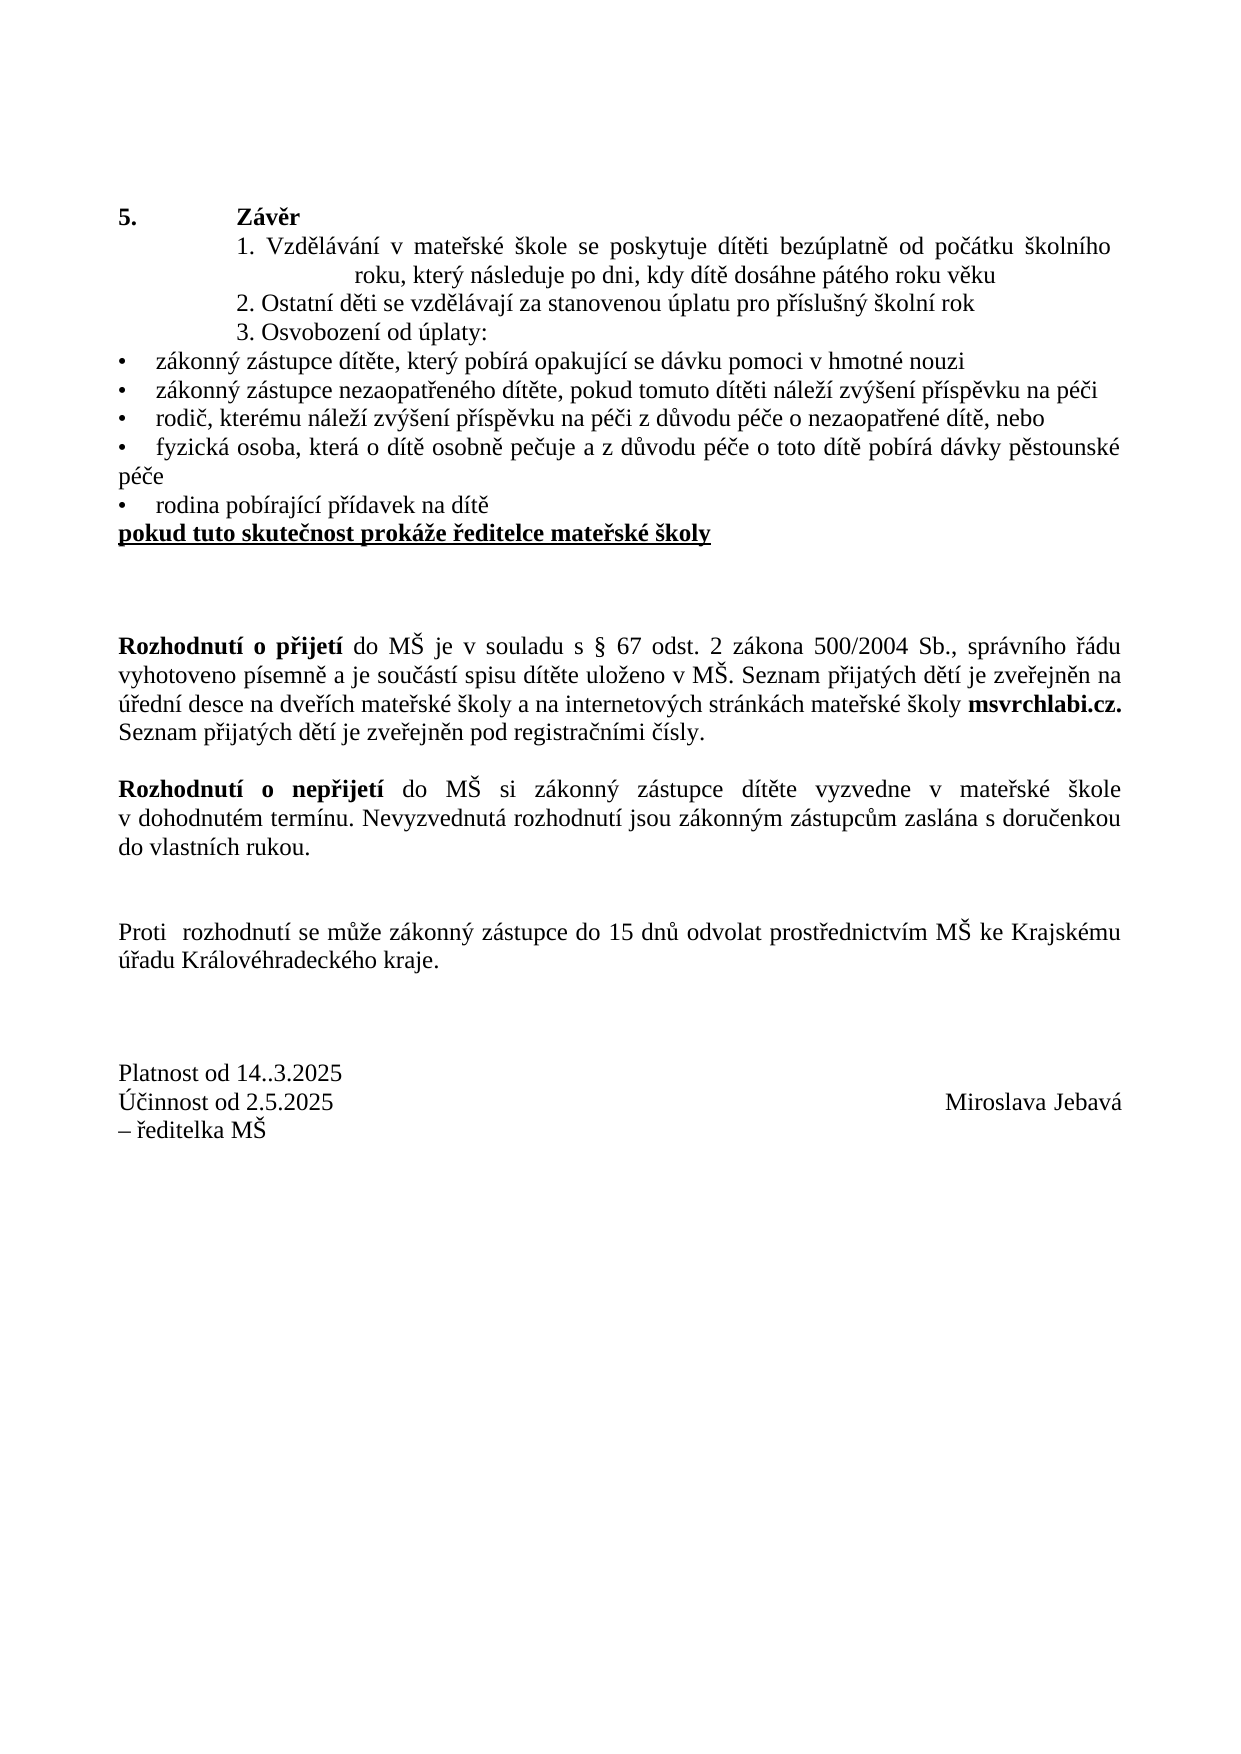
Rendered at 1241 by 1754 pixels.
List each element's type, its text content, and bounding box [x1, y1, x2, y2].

list rodina pobírající přídavek na dítě [81, 490, 1122, 518]
text 2. Ostatní děti se vzdělávají za stanovenou úplatu pro příslušný školní rok [118, 288, 1122, 317]
text 5. Závěr [118, 202, 1122, 231]
text Rozhodnutí o přijetí do MŠ je v souladu s § 67 odst. 2 zákona 500/2004 Sb., správního řádu vyhotoveno písemně a je součástí spisu dítěte uloženo v MŠ. Seznam přijatých dětí je zveřejněn na úřední desce na dveřích mateřské školy a na internetových stránkách mateřské školy msvrchlabi.cz. Seznam přijatých dětí je zveřejněn pod registračními čísly. [118, 631, 1122, 746]
text Účinnost od 2.5.2025 Miroslava Jebavá – ředitelka MŠ [118, 1087, 1122, 1144]
text 3. Osvobození od úplaty: [118, 317, 1122, 346]
text 1. Vzdělávání v mateřské škole se poskytuje dítěti bezúplatně od počátku školního roku, který následuje po dni, kdy dítě dosáhne pátého roku věku [118, 231, 1122, 288]
text Proti rozhodnutí se může zákonný zástupce do 15 dnů odvolat prostřednictvím MŠ ke Krajskému úřadu Královéhradeckého kraje. [118, 917, 1122, 974]
list zákonný zástupce dítěte, který pobírá opakující se dávku pomoci v hmotné nouzi [81, 346, 1122, 375]
list fyzická osoba, která o dítě osobně pečuje a z důvodu péče o toto dítě pobírá dávky pěstounské péče [81, 432, 1122, 490]
text Platnost od 14..3.2025 [118, 1058, 1122, 1087]
text Rozhodnutí o nepřijetí do MŠ si zákonný zástupce dítěte vyzvedne v mateřské škole v dohodnutém termínu. Nevyzvednutá rozhodnutí jsou zákonným zástupcům zaslána s doručenkou do vlastních rukou. [118, 774, 1122, 861]
list zákonný zástupce nezaopatřeného dítěte, pokud tomuto dítěti náleží zvýšení příspěvku na péči [81, 375, 1122, 403]
list rodič, kterému náleží zvýšení příspěvku na péči z důvodu péče o nezaopatřené dítě, nebo [81, 403, 1122, 432]
text pokud tuto skutečnost prokáže ředitelce mateřské školy [118, 518, 1122, 547]
